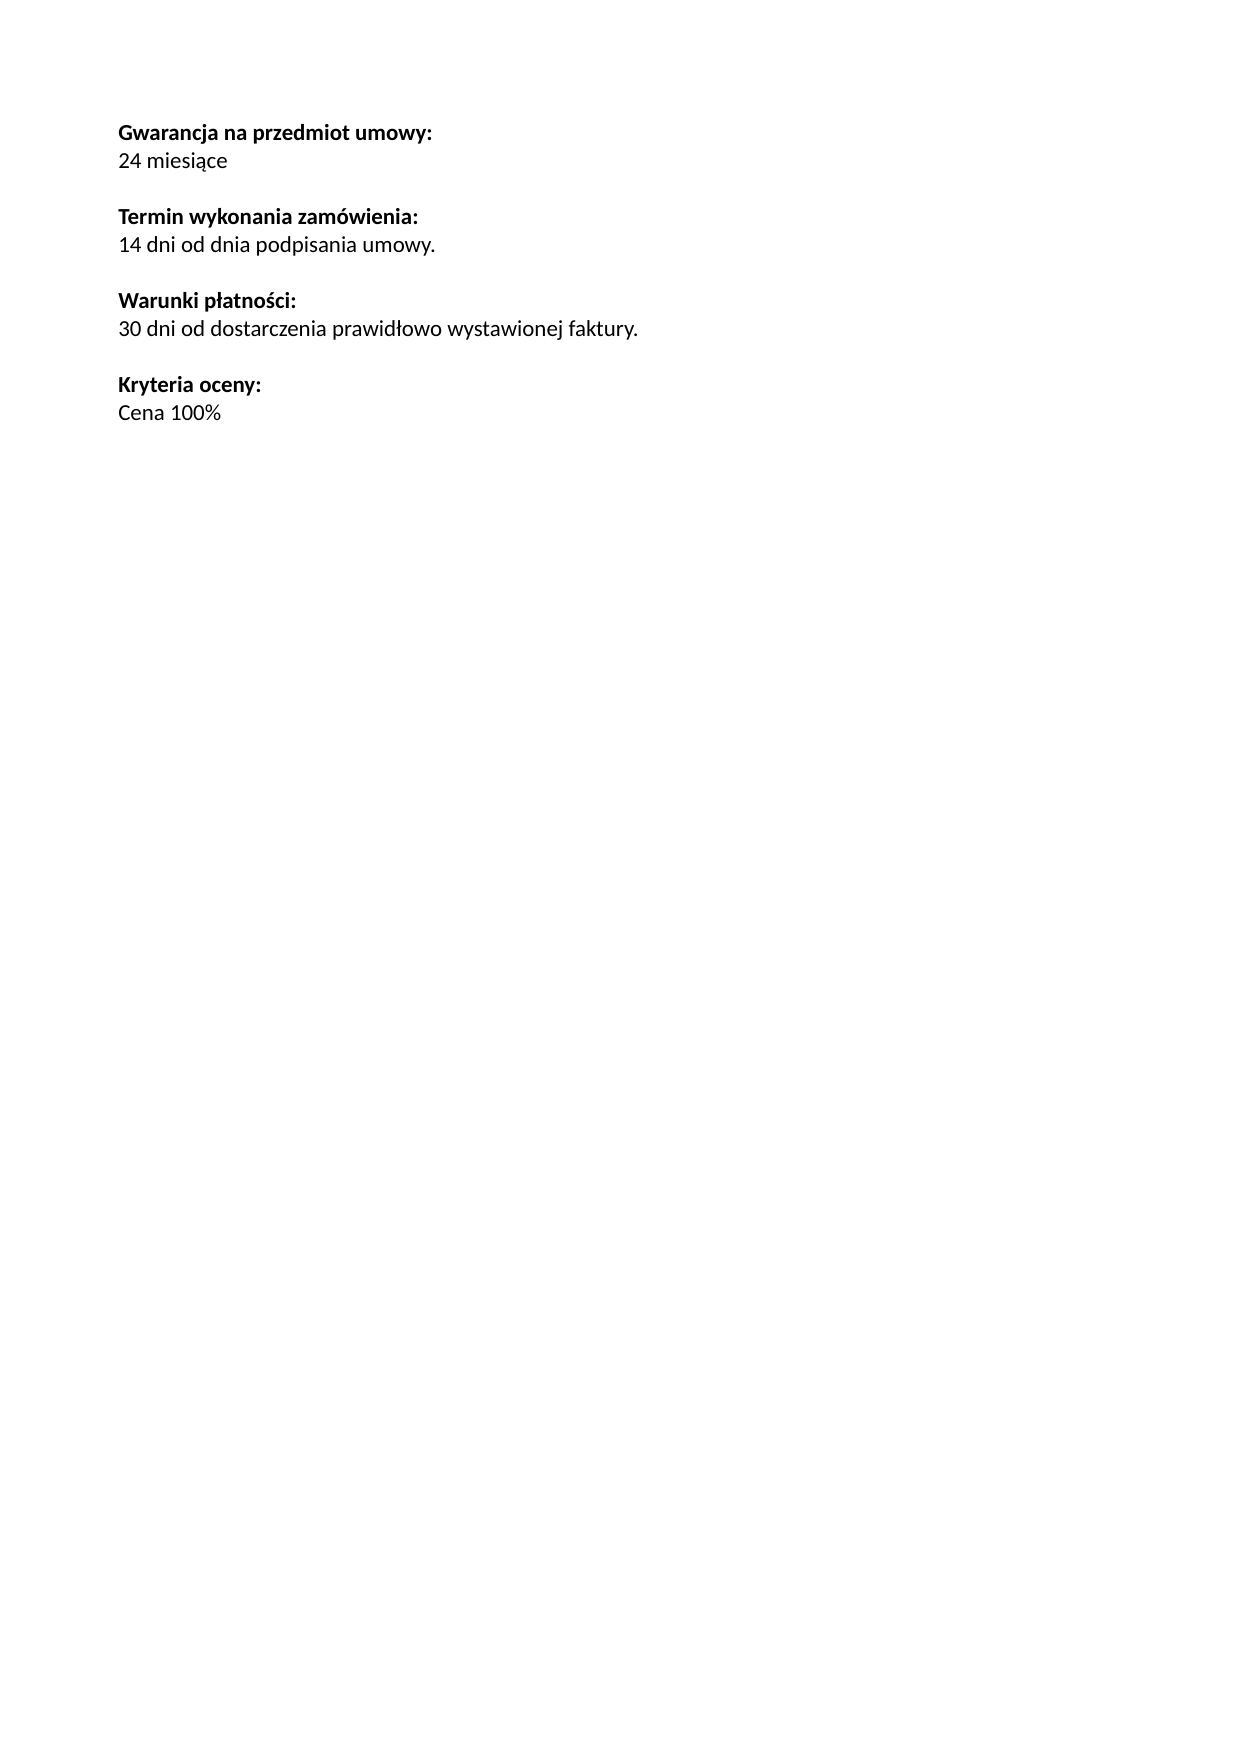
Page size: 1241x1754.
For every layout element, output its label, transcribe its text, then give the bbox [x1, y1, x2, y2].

text 24 miesiące [118, 146, 1122, 174]
text Warunki płatności: [118, 286, 1122, 314]
text Termin wykonania zamówienia: [118, 202, 1122, 230]
text 30 dni od dostarczenia prawidłowo wystawionej faktury. [118, 314, 1122, 342]
text Cena 100% [118, 398, 1122, 426]
text 14 dni od dnia podpisania umowy. [118, 230, 1122, 258]
text Gwarancja na przedmiot umowy: [118, 118, 1122, 146]
text Kryteria oceny: [118, 370, 1122, 398]
